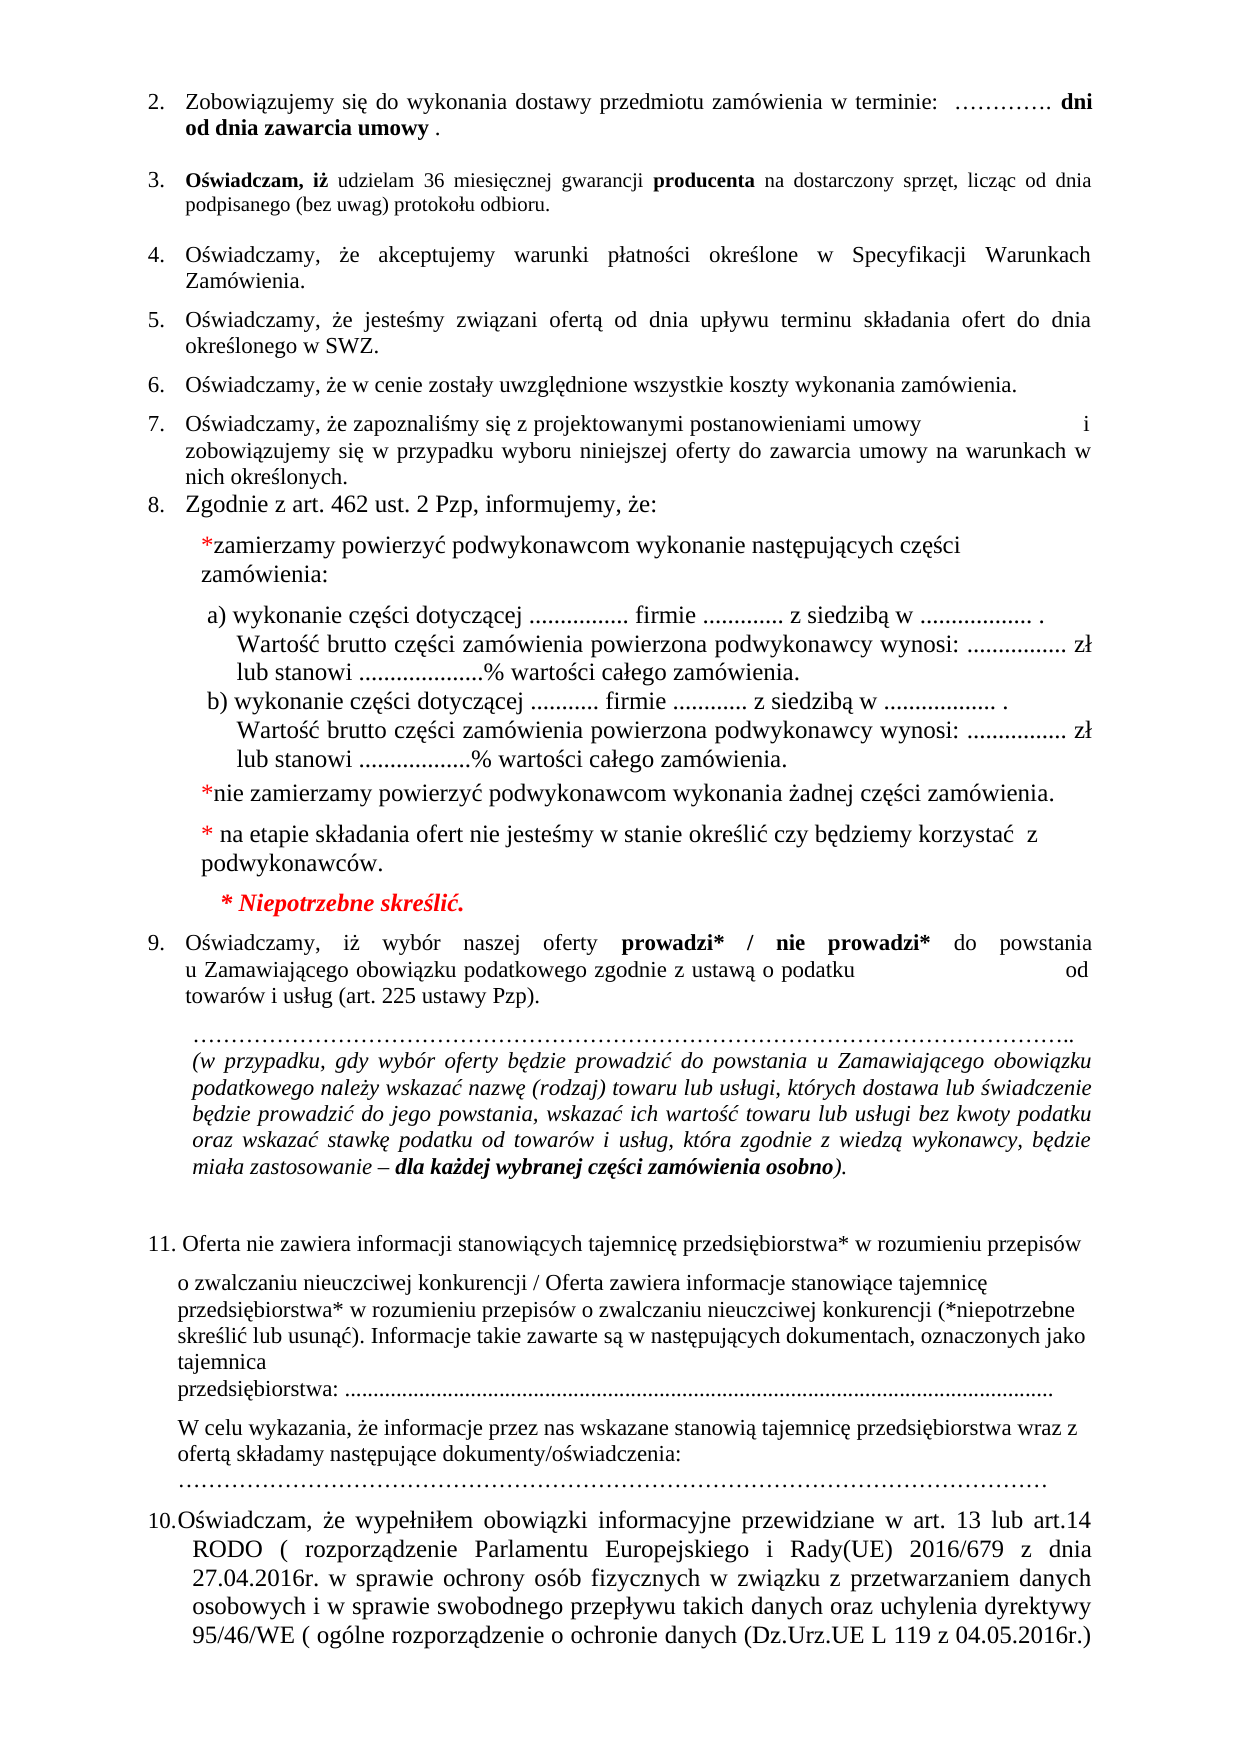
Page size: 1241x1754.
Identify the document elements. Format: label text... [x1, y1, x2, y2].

list Oświadczamy, iż wybór naszej oferty prowadzi* / nie prowadzi* do powstania u Zamawiającego obowiązku podatkowego zgodnie z ustawą o podatku od towarów i usług (art. 225 ustawy Pzp). [148, 929, 1092, 1008]
list Oświadczamy, że w cenie zostały uwzględnione wszystkie koszty wykonania zamówienia. [148, 371, 1092, 398]
list * na etapie składania ofert nie jesteśmy w stanie określić czy będziemy korzystać z podwykonawców. [174, 819, 1092, 876]
list *nie zamierzamy powierzyć podwykonawcom wykonania żadnej części zamówienia. [174, 778, 1092, 807]
list Zobowiązujemy się do wykonania dostawy przedmiotu zamówienia w terminie: …………. dni od dnia zawarcia umowy . [148, 88, 1092, 141]
text W celu wykazania, że informacje przez nas wskazane stanowią tajemnicę przedsiębiorstwa wraz z ofertą składamy następujące dokumenty/oświadczenia: …………………………………………………………………………………………………… [177, 1413, 1092, 1493]
text o zwalczaniu nieuczciwej konkurencji / Oferta zawiera informacje stanowiące tajemnicę przedsiębiorstwa* w rozumieniu przepisów o zwalczaniu nieuczciwej konkurencji (*niepotrzebne skreślić lub usunąć). Informacje takie zawarte są w następujących dokumentach, oznaczonych jako tajemnica przedsiębiorstwa: ............................................................................................................................ [177, 1269, 1092, 1401]
list *zamierzamy powierzyć podwykonawcom wykonanie następujących części zamówienia: [176, 531, 1092, 588]
list Oświadczam, iż udzielam 36 miesięcznej gwarancji producenta na dostarczony sprzęt, licząc od dnia podpisanego (bez uwag) protokołu odbioru. [148, 166, 1092, 216]
text …………………………………………………………………………………………………….. [192, 1021, 1092, 1047]
list Wartość brutto części zamówienia powierzona podwykonawcy wynosi: ................ zł lub stanowi ....................% wartości całego zamówienia. [236, 629, 1092, 686]
list Oświadczamy, że akceptujemy warunki płatności określone w Specyfikacji Warunkach Zamówienia. [148, 241, 1092, 294]
list b) wykonanie części dotyczącej ........... firmie ............ z siedzibą w .................. . [207, 686, 1092, 715]
list * Niepotrzebne skreślić. [176, 888, 1092, 917]
list Wartość brutto części zamówienia powierzona podwykonawcy wynosi: ................ zł lub stanowi ..................% wartości całego zamówienia. [236, 715, 1092, 772]
text (w przypadku, gdy wybór oferty będzie prowadzić do powstania u Zamawiającego obowiązku podatkowego należy wskazać nazwę (rodzaj) towaru lub usługi, których dostawa lub świadczenie będzie prowadzić do jego powstania, wskazać ich wartość towaru lub usługi bez kwoty podatku oraz wskazać stawkę podatku od towarów i usług, która zgodnie z wiedzą wykonawcy, będzie miała zastosowanie – dla każdej wybranej części zamówienia osobno). [192, 1047, 1092, 1179]
text 11. Oferta nie zawiera informacji stanowiących tajemnicę przedsiębiorstwa* w rozumieniu przepisów [148, 1230, 1092, 1257]
list Zgodnie z art. 462 ust. 2 Pzp, informujemy, że: [148, 489, 1092, 518]
list a) wykonanie części dotyczącej ................ firmie ............. z siedzibą w .................. . [207, 600, 1092, 629]
list Oświadczam, że wypełniłem obowiązki informacyjne przewidziane w art. 13 lub art.14 RODO ( rozporządzenie Parlamentu Europejskiego i Rady(UE) 2016/679 z dnia 27.04.2016r. w sprawie ochrony osób fizycznych w związku z przetwarzaniem danych osobowych i w sprawie swobodnego przepływu takich danych oraz uchylenia dyrektywy 95/46/WE ( ogólne rozporządzenie o ochronie danych (Dz.Urz.UE L 119 z 04.05.2016r.) [148, 1505, 1092, 1649]
list Oświadczamy, że zapoznaliśmy się z projektowanymi postanowieniami umowy i zobowiązujemy się w przypadku wyboru niniejszej oferty do zawarcia umowy na warunkach w nich określonych. [148, 410, 1092, 489]
list Oświadczamy, że jesteśmy związani ofertą od dnia upływu terminu składania ofert do dnia określonego w SWZ. [148, 306, 1092, 359]
